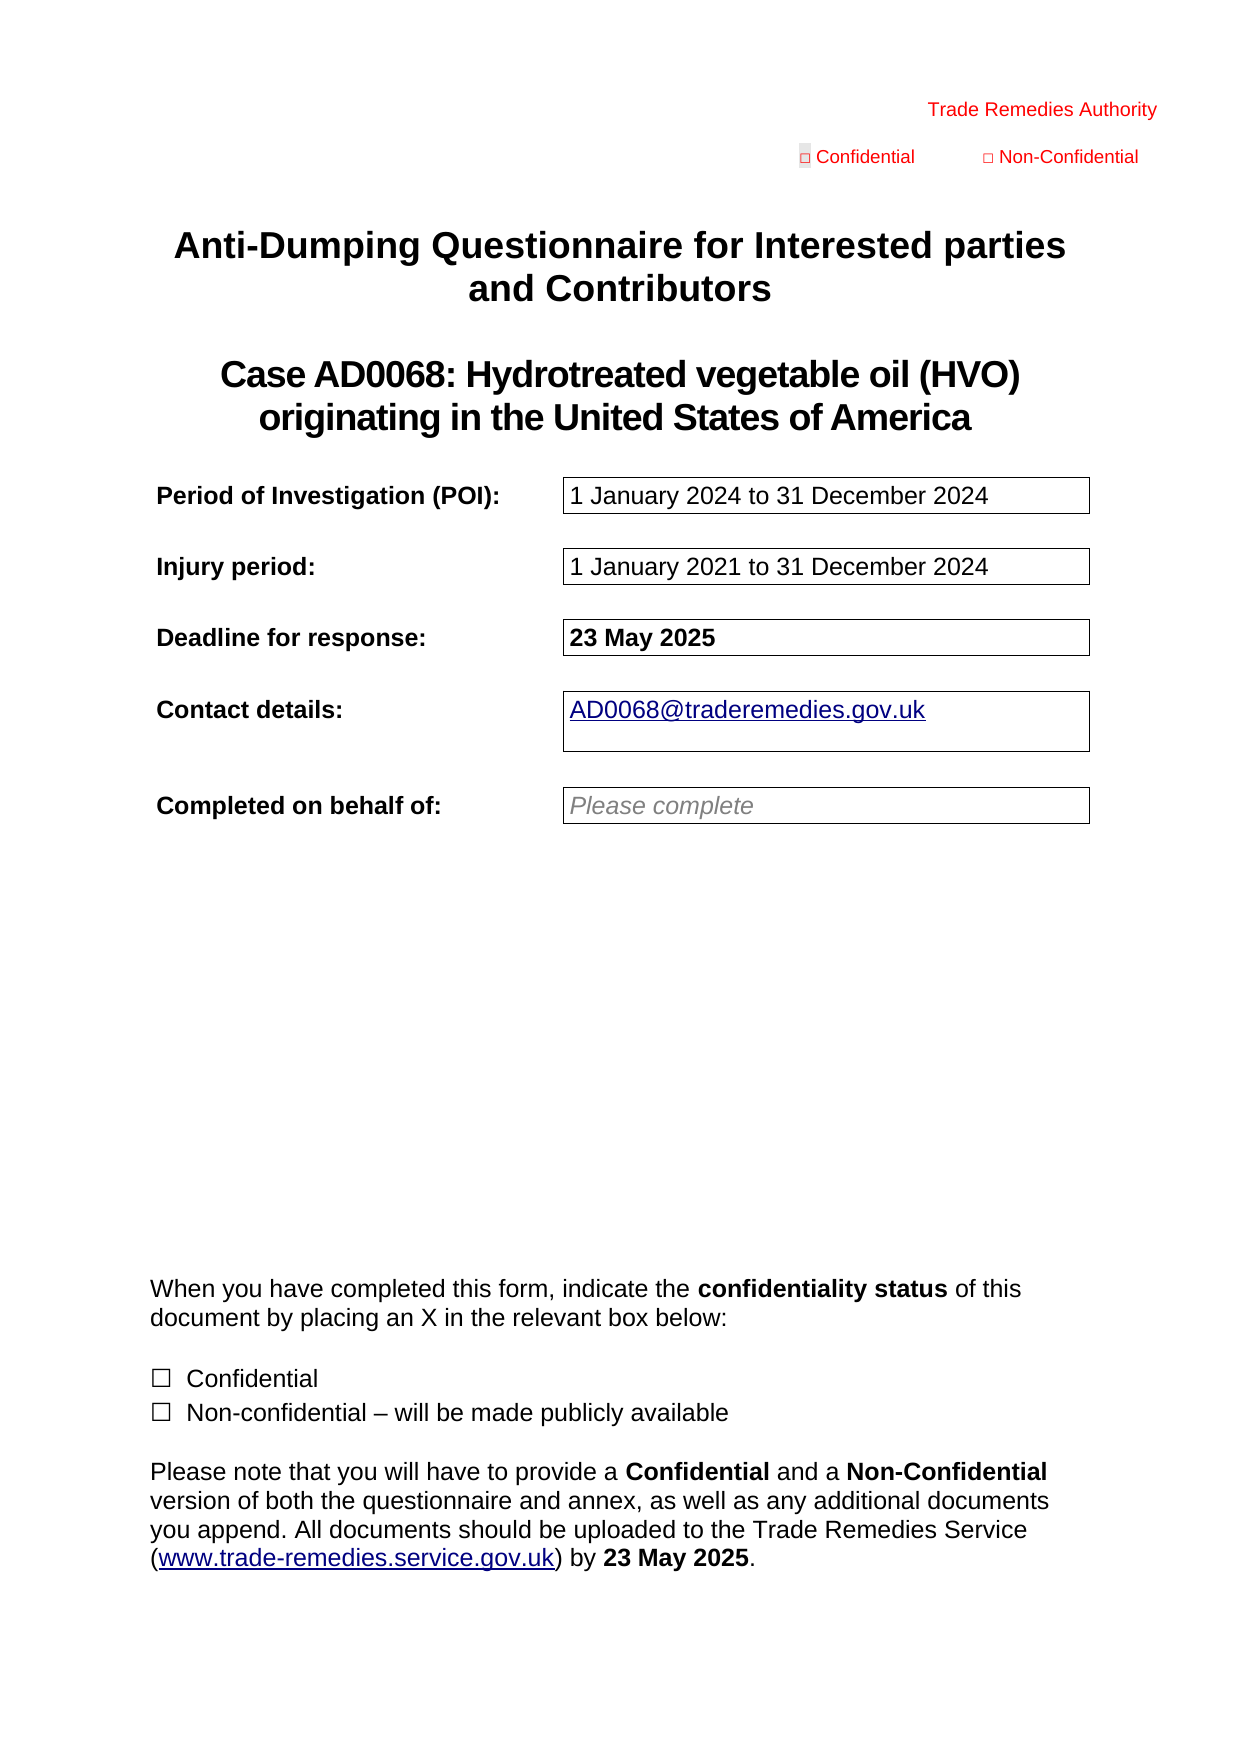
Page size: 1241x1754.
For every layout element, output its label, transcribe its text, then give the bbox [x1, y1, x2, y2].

table_cell [150, 655, 563, 691]
table_cell Completed on behalf of: [150, 787, 563, 822]
table_cell 1 January 2021 to 31 December 2024 [564, 549, 1089, 584]
table_cell Injury period: [150, 548, 563, 584]
table_cell Please complete [564, 788, 1089, 822]
table_cell Deadline for response: [150, 619, 563, 655]
table_header Period of Investigation (POI): [150, 477, 563, 512]
table_cell [564, 656, 1089, 691]
table_cell AD0068@traderemedies.gov.uk [564, 692, 1089, 751]
table_cell [150, 584, 563, 619]
text ☐ Confidential [150, 1360, 1090, 1394]
table_cell [564, 585, 1089, 619]
table_header 1 January 2024 to 31 December 2024 [564, 478, 1089, 512]
table_cell 23 May 2025 [564, 620, 1089, 655]
text Please note that you will have to provide a Confidential and a Non-Confidential version of both the questionnaire and annex, as well as any additional documents you append. All documents should be uploaded to the Trade Remedies Service (www.trade-remedies.service.gov.uk) by 23 May 2025. [150, 1457, 1090, 1572]
table_cell [564, 514, 1089, 548]
table_cell Contact details: [150, 691, 563, 751]
text When you have completed this form, indicate the confidentiality status of this document by placing an X in the relevant box below: [150, 1274, 1090, 1331]
text Case AD0068: Hydrotreated vegetable oil (HVO) originating in the United States of America [150, 352, 1090, 438]
table_cell [150, 513, 563, 548]
table_cell [564, 752, 1089, 787]
text Anti-Dumping Questionnaire for Interested parties and Contributors [150, 223, 1090, 309]
table_cell [150, 751, 563, 787]
text ☐ Non-confidential – will be made publicly available [150, 1394, 1090, 1428]
